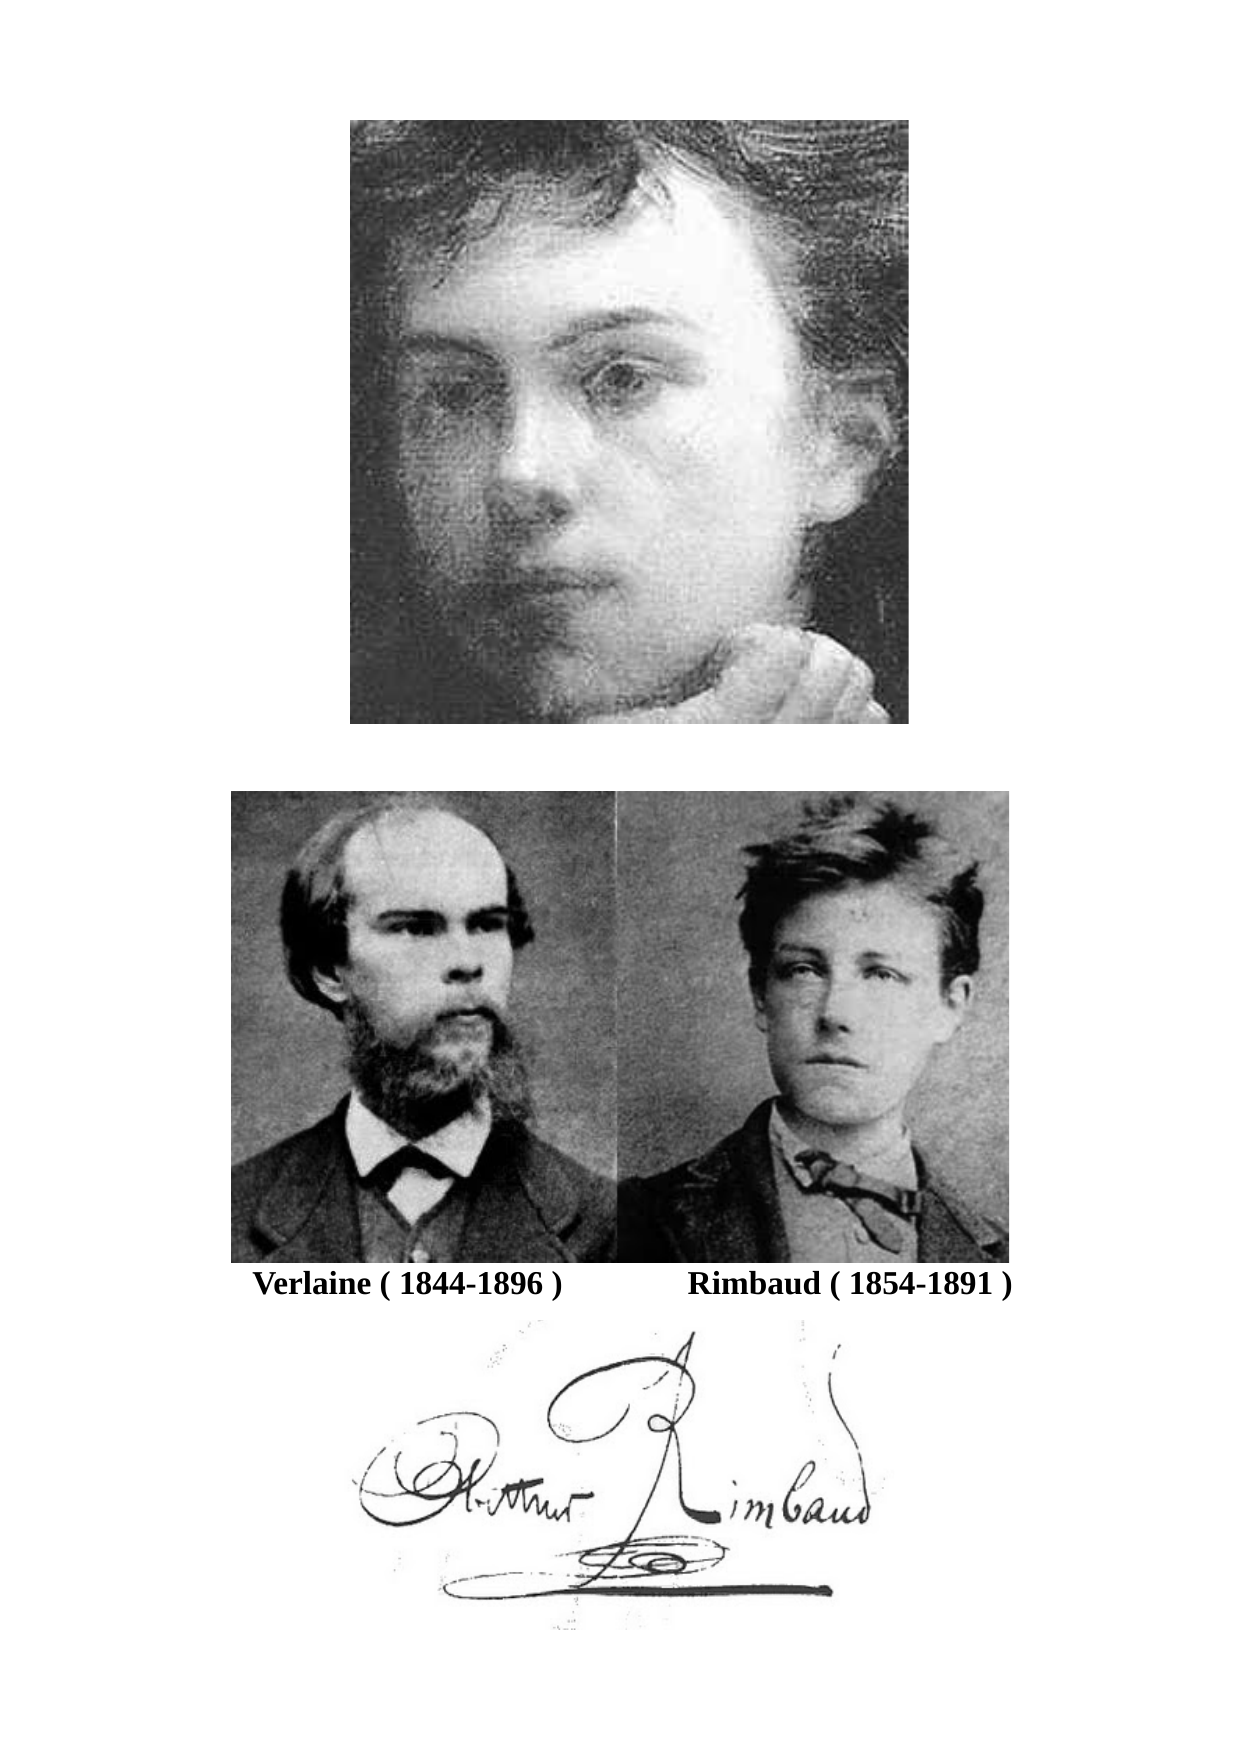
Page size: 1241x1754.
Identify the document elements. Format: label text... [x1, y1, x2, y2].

picture [350, 120, 909, 724]
picture [231, 791, 1010, 1263]
text Verlaine ( 1844-1896 ) Rimbaud ( 1854-1891 ) [118, 791, 1122, 1301]
picture [337, 1320, 895, 1630]
